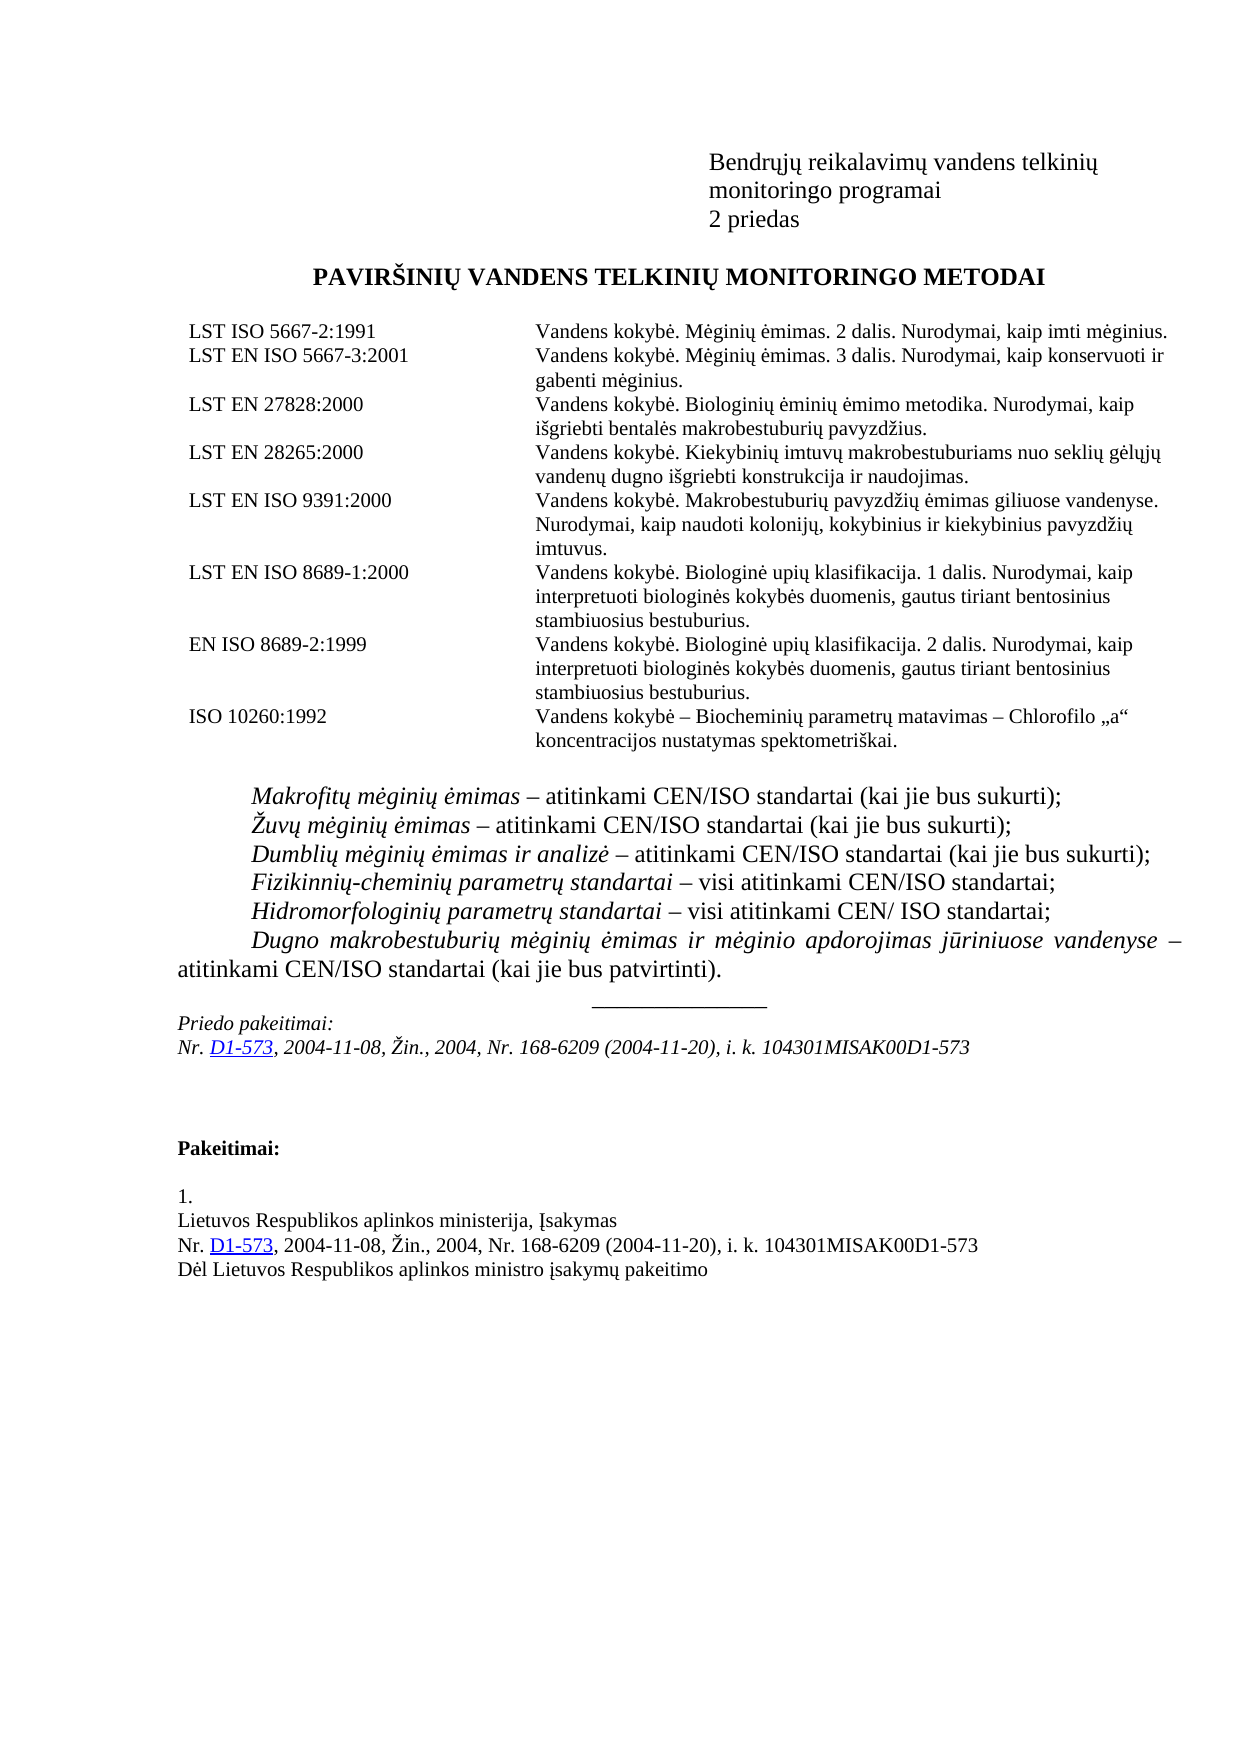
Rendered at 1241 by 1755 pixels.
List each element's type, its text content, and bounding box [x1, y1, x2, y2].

table_cell Vandens kokybė. Biologinė upių klasifikacija. 2 dalis. Nurodymai, kaip interpretuoti biologinės kokybės duomenis, gautus tiriant bentosinius stambiuosius bestuburius. [524, 632, 1181, 704]
table_cell Vandens kokybė. Kiekybinių imtuvų makrobestuburiams nuo seklių gėlųjų vandenų dugno išgriebti konstrukcija ir naudojimas. [524, 440, 1181, 488]
table_cell LST EN ISO 8689-1:2000 [177, 560, 524, 632]
table_header LST ISO 5667-2:1991 [177, 319, 524, 343]
table_cell Vandens kokybė. Makrobestuburių pavyzdžių ėmimas giliuose vandenyse. Nurodymai, kaip naudoti kolonijų, kokybinius ir kiekybinius pavyzdžių imtuvus. [524, 488, 1181, 560]
table_cell LST EN ISO 5667-3:2001 [177, 344, 524, 392]
text Žuvų mėginių ėmimas – atitinkami CEN/ISO standartai (kai jie bus sukurti); [177, 810, 1181, 839]
table_cell Vandens kokybė. Biologinių ėminių ėmimo metodika. Nurodymai, kaip išgriebti bentalės makrobestuburių pavyzdžius. [524, 392, 1181, 440]
text Dugno makrobestuburių mėginių ėmimas ir mėginio apdorojimas jūriniuose vandenyse – atitinkami CEN/ISO standartai (kai jie bus patvirtinti). [177, 925, 1181, 982]
text Nr. D1-573, 2004-11-08, Žin., 2004, Nr. 168-6209 (2004-11-20), i. k. 104301MISAK00D1-573 [177, 1035, 1181, 1059]
table_cell ISO 10260:1992 [177, 704, 524, 752]
text 1. [177, 1184, 1181, 1208]
text Priedo pakeitimai: [177, 1011, 1181, 1035]
text Makrofitų mėginių ėmimas – atitinkami CEN/ISO standartai (kai jie bus sukurti); [177, 781, 1181, 810]
text PAVIRŠINIŲ VANDENS TELKINIŲ MONITORINGO METODAI [177, 262, 1181, 291]
text Nr. D1-573, 2004-11-08, Žin., 2004, Nr. 168-6209 (2004-11-20), i. k. 104301MISAK00D1-573 [177, 1232, 1181, 1257]
text Hidromorfologinių parametrų standartai – visi atitinkami CEN/ ISO standartai; [177, 896, 1181, 925]
text Pakeitimai: [177, 1136, 1181, 1160]
text 2 priedas [177, 204, 1181, 233]
text Dumblių mėginių ėmimas ir analizė – atitinkami CEN/ISO standartai (kai jie bus sukurti); [177, 839, 1181, 867]
table_cell Vandens kokybė. Biologinė upių klasifikacija. 1 dalis. Nurodymai, kaip interpretuoti biologinės kokybės duomenis, gautus tiriant bentosinius stambiuosius bestuburius. [524, 560, 1181, 632]
text monitoringo programai [177, 176, 1181, 204]
table_cell Vandens kokybė. Mėginių ėmimas. 3 dalis. Nurodymai, kaip konservuoti ir gabenti mėginius. [524, 344, 1181, 392]
table_cell LST EN ISO 9391:2000 [177, 488, 524, 560]
text Bendrųjų reikalavimų vandens telkinių [177, 147, 1181, 176]
table_cell LST EN 27828:2000 [177, 392, 524, 440]
text Dėl Lietuvos Respublikos aplinkos ministro įsakymų pakeitimo [177, 1257, 1181, 1281]
table_cell LST EN 28265:2000 [177, 440, 524, 488]
text ______________ [177, 982, 1181, 1011]
table_cell EN ISO 8689-2:1999 [177, 632, 524, 704]
table_cell Vandens kokybė – Biocheminių parametrų matavimas – Chlorofilo „a“ koncentracijos nustatymas spektometriškai. [524, 704, 1181, 752]
text Fizikinnių-cheminių parametrų standartai – visi atitinkami CEN/ISO standartai; [177, 867, 1181, 896]
text Lietuvos Respublikos aplinkos ministerija, Įsakymas [177, 1208, 1181, 1232]
table_header Vandens kokybė. Mėginių ėmimas. 2 dalis. Nurodymai, kaip imti mėginius. [524, 319, 1181, 343]
